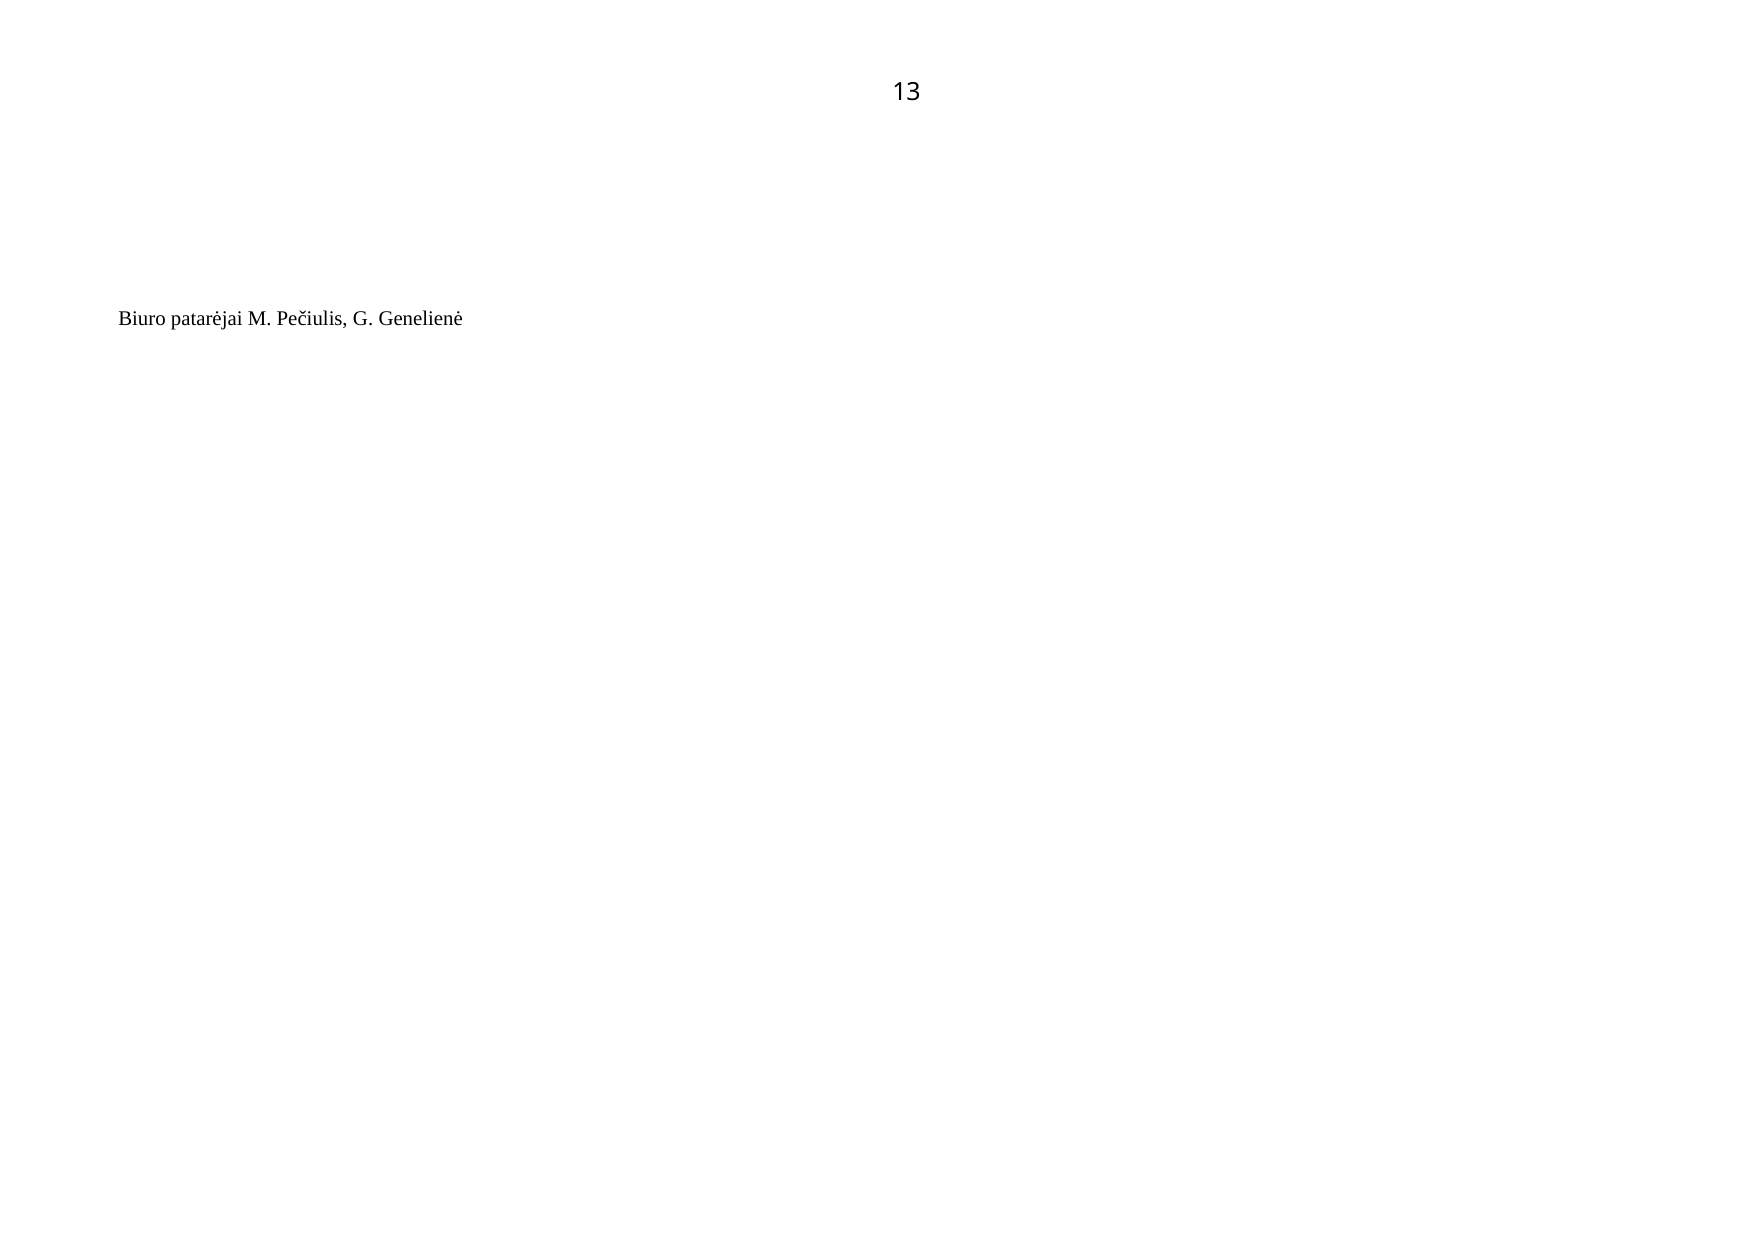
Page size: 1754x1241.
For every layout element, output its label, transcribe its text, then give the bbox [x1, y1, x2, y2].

text Biuro patarėjai M. Pečiulis, G. Genelienė [118, 306, 1695, 330]
